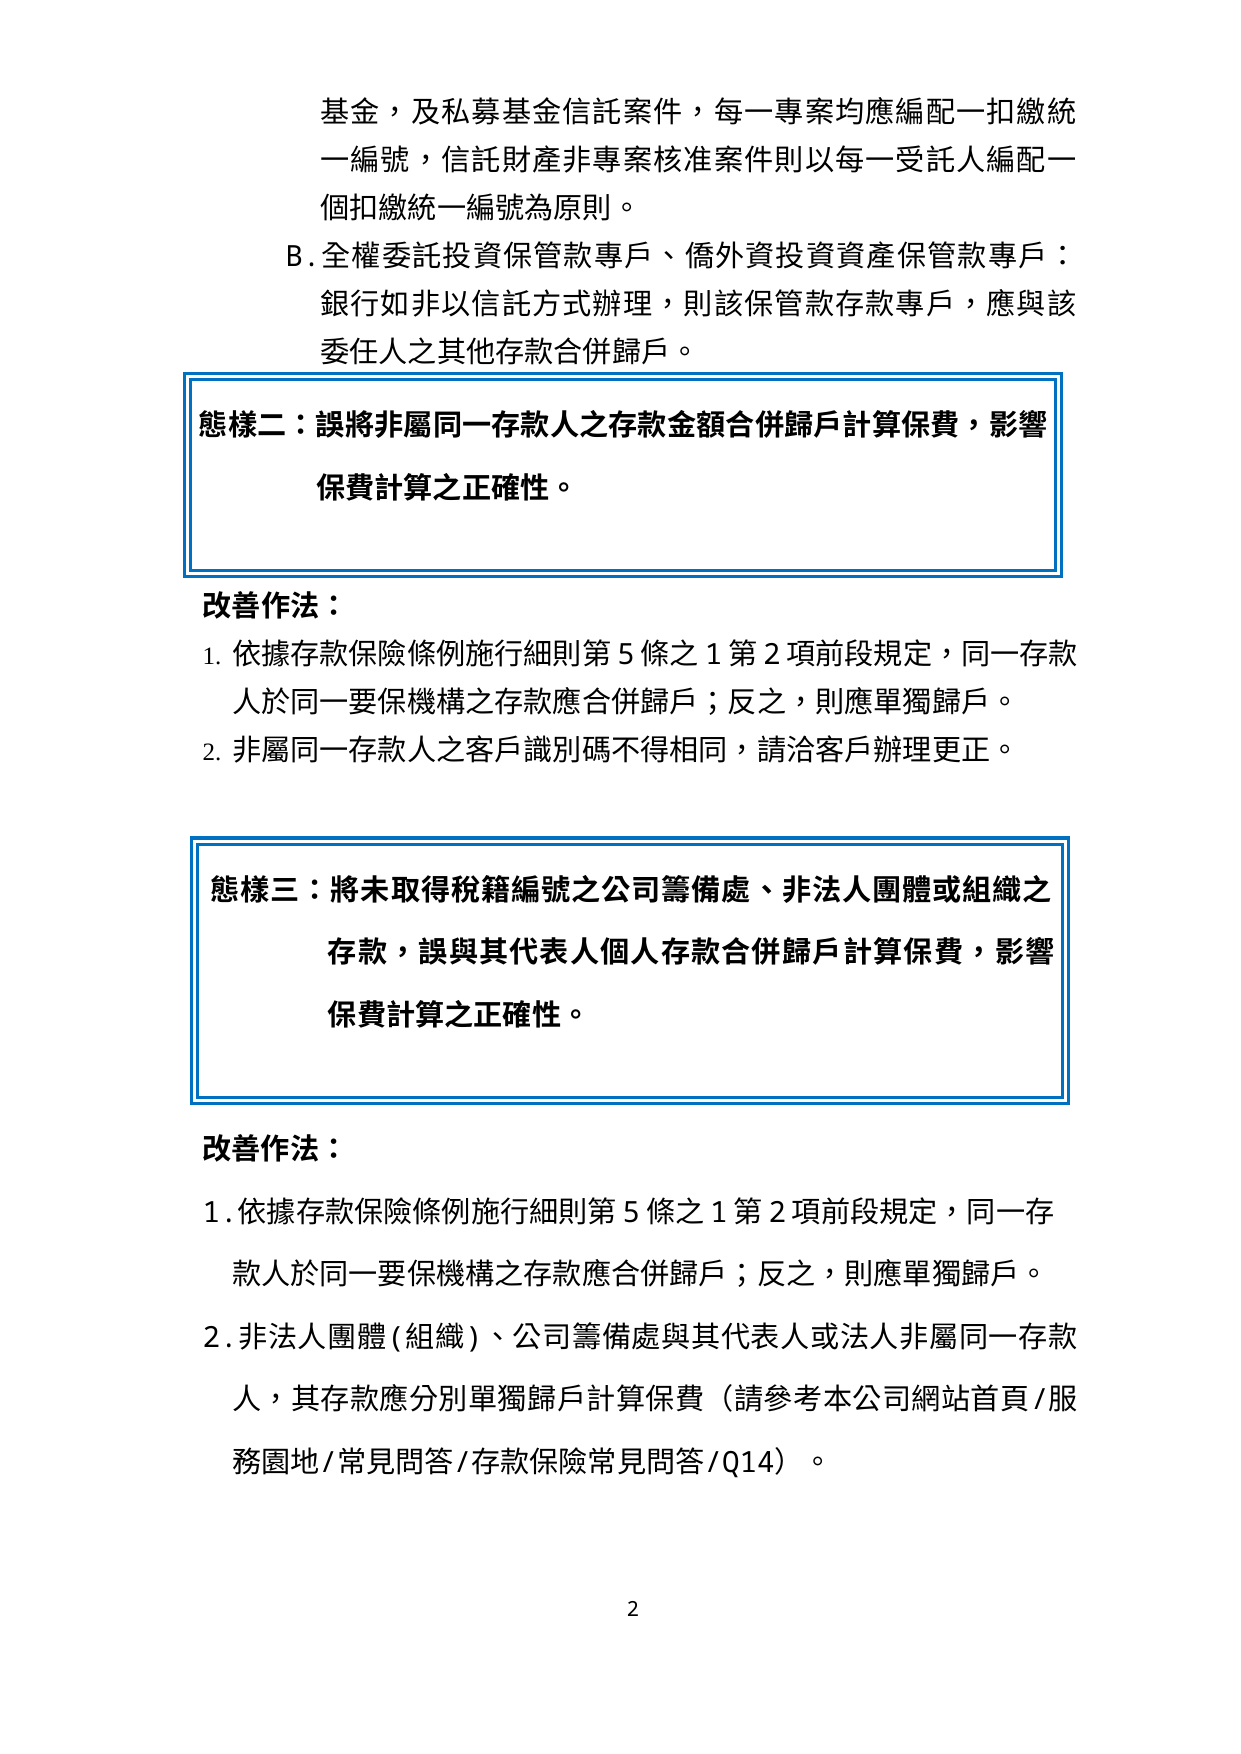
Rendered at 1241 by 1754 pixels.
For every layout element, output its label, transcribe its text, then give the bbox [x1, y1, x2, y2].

text 改善作法： [202, 578, 1078, 626]
text 基金，及私募基金信託案件，每一專案均應編配一扣繳統一編號，信託財產非專案核准案件則以每一受託人編配一個扣繳統一編號為原則。 [285, 84, 1078, 228]
list 非屬同一存款人之客戶識別碼不得相同，請洽客戶辦理更正。 [202, 722, 1078, 770]
table_header 態樣二：誤將非屬同一存款人之存款金額合併歸戶計算保費，影響保費計算之正確性。 [188, 375, 1059, 569]
table_header 態樣三：將未取得稅籍編號之公司籌備處、非法人團體或組織之存款，誤與其代表人個人存款合併歸戶計算保費，影響保費計算之正確性。 [194, 840, 1065, 1096]
text 2.非法人團體(組織)、公司籌備處與其代表人或法人非屬同一存款人，其存款應分別單獨歸戶計算保費（請參考本公司網站首頁/服務園地/常見問答/存款保險常見問答/Q14）。 [202, 1293, 1078, 1480]
list 依據存款保險條例施行細則第5條之1第2項前段規定，同一存款人於同一要保機構之存款應合併歸戶；反之，則應單獨歸戶。 [202, 626, 1078, 722]
text 改善作法： [202, 1105, 1078, 1168]
text 1.依據存款保險條例施行細則第5條之1第2項前段規定，同一存款人於同一要保機構之存款應合併歸戶；反之，則應單獨歸戶。 [202, 1168, 1078, 1293]
text B.全權委託投資保管款專戶、僑外資投資資產保管款專戶：銀行如非以信託方式辦理，則該保管款存款專戶，應與該委任人之其他存款合併歸戶。 [285, 228, 1078, 372]
